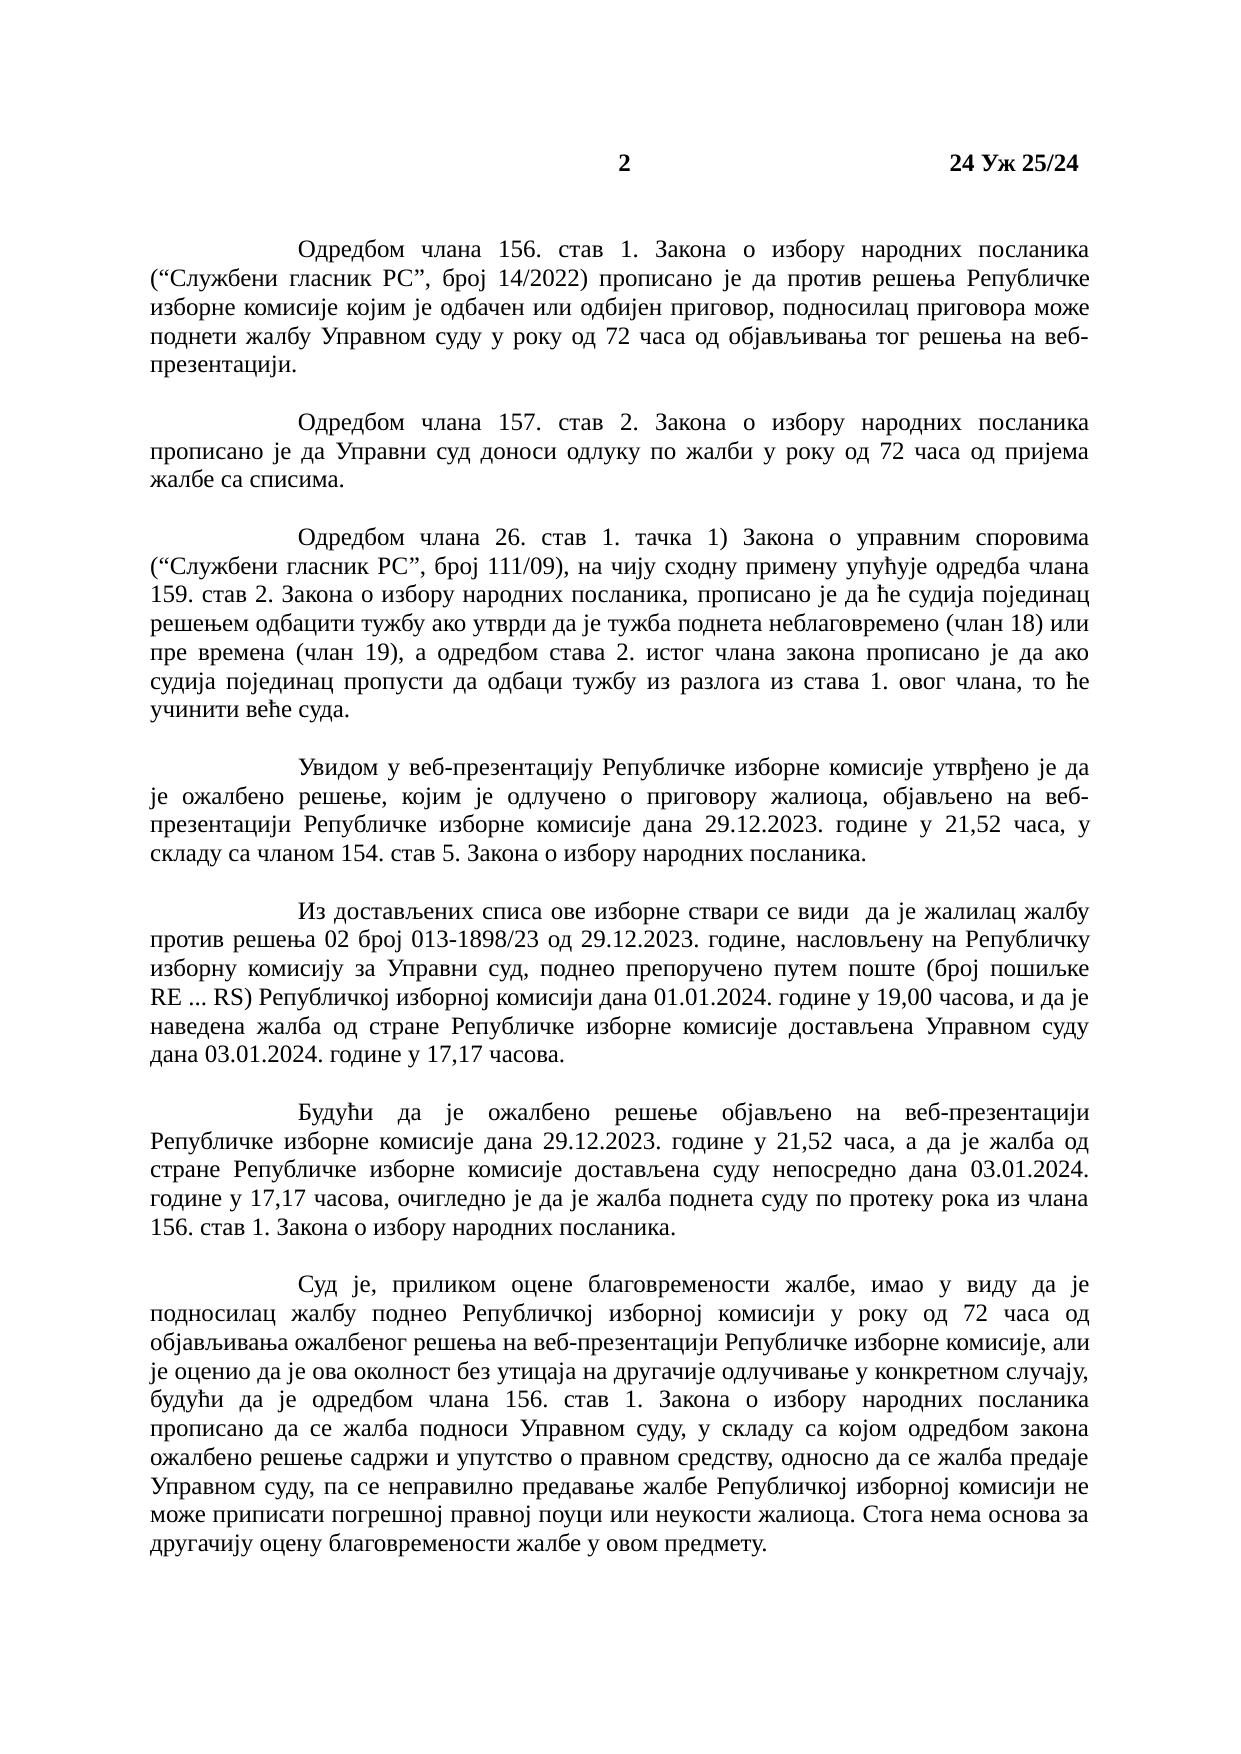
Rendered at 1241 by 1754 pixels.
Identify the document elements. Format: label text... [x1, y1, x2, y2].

text Одредбом члана 156. став 1. Закона о избору народних посланика (“Службени гласник РС”, број 14/2022) прописано је да против решења Републичке изборне комисије којим је одбачен или одбијен приговор, подносилац приговора може поднети жалбу Управном суду у року од 72 часа од објављивања тог решења на веб-презентацији. [150, 234, 1091, 378]
text Одредбом члана 157. став 2. Закона о избору народних посланика прописано је да Управни суд доноси одлуку по жалби у року од 72 часа од пријема жалбе са списима. [150, 407, 1091, 493]
text Увидом у веб-презентацију Републичке изборне комисије утврђено је да је ожалбено решење, којим је одлучено о приговору жалиоца, објављено на веб-презентацији Републичке изборне комисије дана 29.12.2023. године у 21,52 часа, у складу са чланом 154. став 5. Закона о избору народних посланика. [150, 752, 1091, 867]
text Из достављених списа ове изборне ствари се види да је жалилац жалбу против решења 02 број 013-1898/23 од 29.12.2023. године, насловљену на Републичку изборну комисију за Управни суд, поднео препоручено путем поште (број пошиљке RE ... RS) Републичкој изборној комисији дана 01.01.2024. године у 19,00 часова, и да је наведена жалба од стране Републичке изборне комисије достављена Управном суду дана 03.01.2024. године у 17,17 часова. [150, 896, 1091, 1068]
text Будући да је ожалбено решење објављено на веб-презентацији Републичке изборне комисије дана 29.12.2023. године у 21,52 часа, а да је жалба од стране Републичке изборне комисије достављена суду непосредно дана 03.01.2024. године у 17,17 часова, очигледно је да је жалба поднета суду по протеку рока из члана 156. став 1. Закона о избору народних посланика. [150, 1097, 1091, 1241]
text Суд је, приликом оцене благовремености жалбе, имао у виду да је подносилац жалбу поднео Републичкој изборној комисији у року од 72 часа од објављивања ожалбеног решења на веб-презентацији Републичке изборне комисије, али је оценио да је ова околност без утицаја на другачије одлучивање у конкретном случају, будући да је одредбом члана 156. став 1. Закона о избору народних посланика прописано да се жалба подноси Управном суду, у складу са којом одредбом закона ожалбено решење садржи и упутство о правном средству, односно да се жалба предаје Управном суду, па се неправилно предавање жалбе Републичкој изборној комисији не може приписати погрешној правној поуци или неукости жалиоца. Стога нема основа за другачију оцену благовремености жалбе у овом предмету. [150, 1269, 1091, 1557]
text Одредбом члана 26. став 1. тачка 1) Закона о управним споровима (“Службени гласник РС”, број 111/09), на чију сходну примену упућује одредба члана 159. став 2. Закона о избору народних посланика, прописано је да ће судија појединац решењем одбацити тужбу ако утврди да је тужба поднета неблаговремено (члан 18) или пре времена (члан 19), а одредбом става 2. истог члана закона прописано је да ако судија појединац пропусти да одбаци тужбу из разлога из става 1. овог члана, то ће учинити веће суда. [150, 522, 1091, 723]
